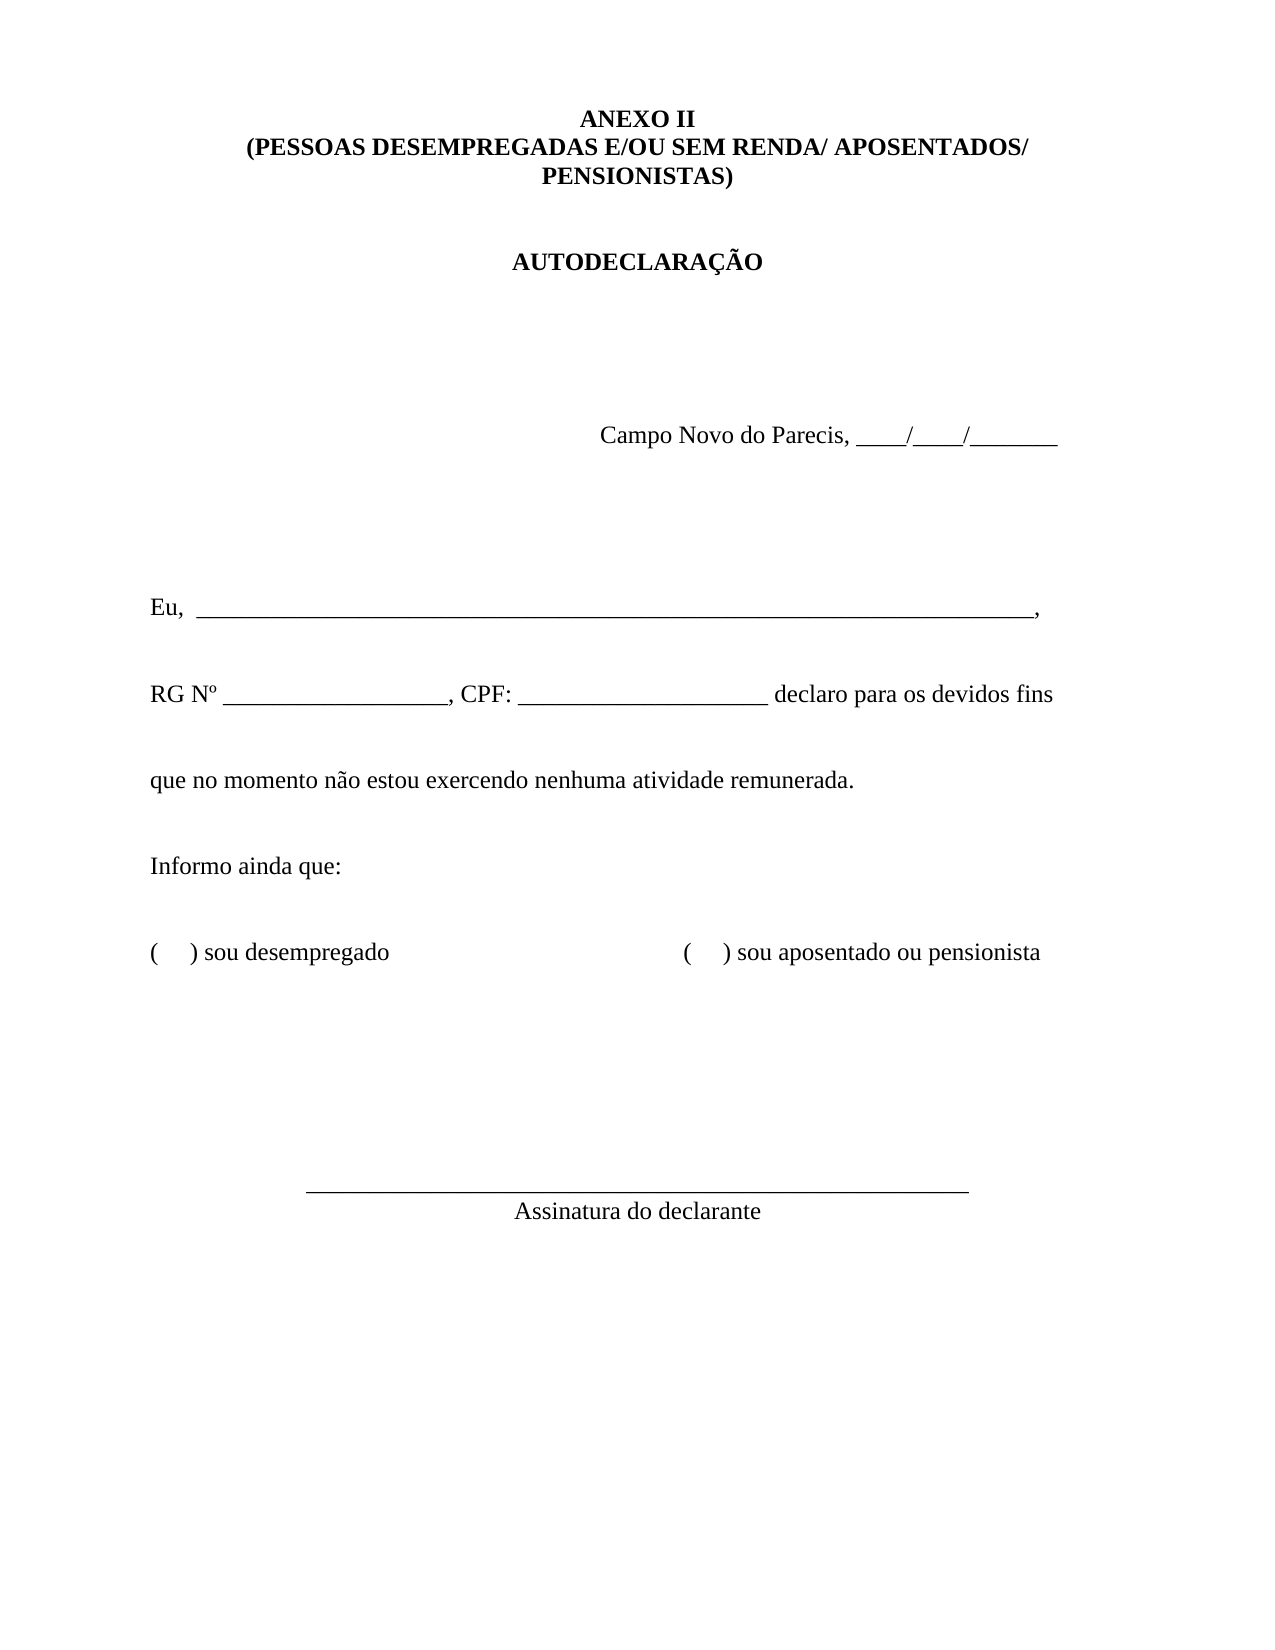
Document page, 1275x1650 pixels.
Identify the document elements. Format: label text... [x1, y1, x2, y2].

text Informo ainda que: [150, 851, 1125, 880]
text Assinatura do declarante [150, 1196, 1125, 1225]
text ( ) sou desempregado ( ) sou aposentado ou pensionista [150, 937, 1125, 966]
text Campo Novo do Parecis, ____/____/_______ [150, 420, 1125, 449]
text RG Nº __________________, CPF: ____________________ declaro para os devidos fins [150, 679, 1125, 707]
text ANEXO II [150, 104, 1125, 132]
text que no momento não estou exercendo nenhuma atividade remunerada. [150, 765, 1125, 794]
text _____________________________________________________ [150, 1167, 1125, 1196]
text Eu, ___________________________________________________________________, [150, 592, 1125, 621]
text (PESSOAS DESEMPREGADAS E/OU SEM RENDA/ APOSENTADOS/ PENSIONISTAS) [150, 132, 1125, 190]
text AUTODECLARAÇÃO [150, 247, 1125, 276]
